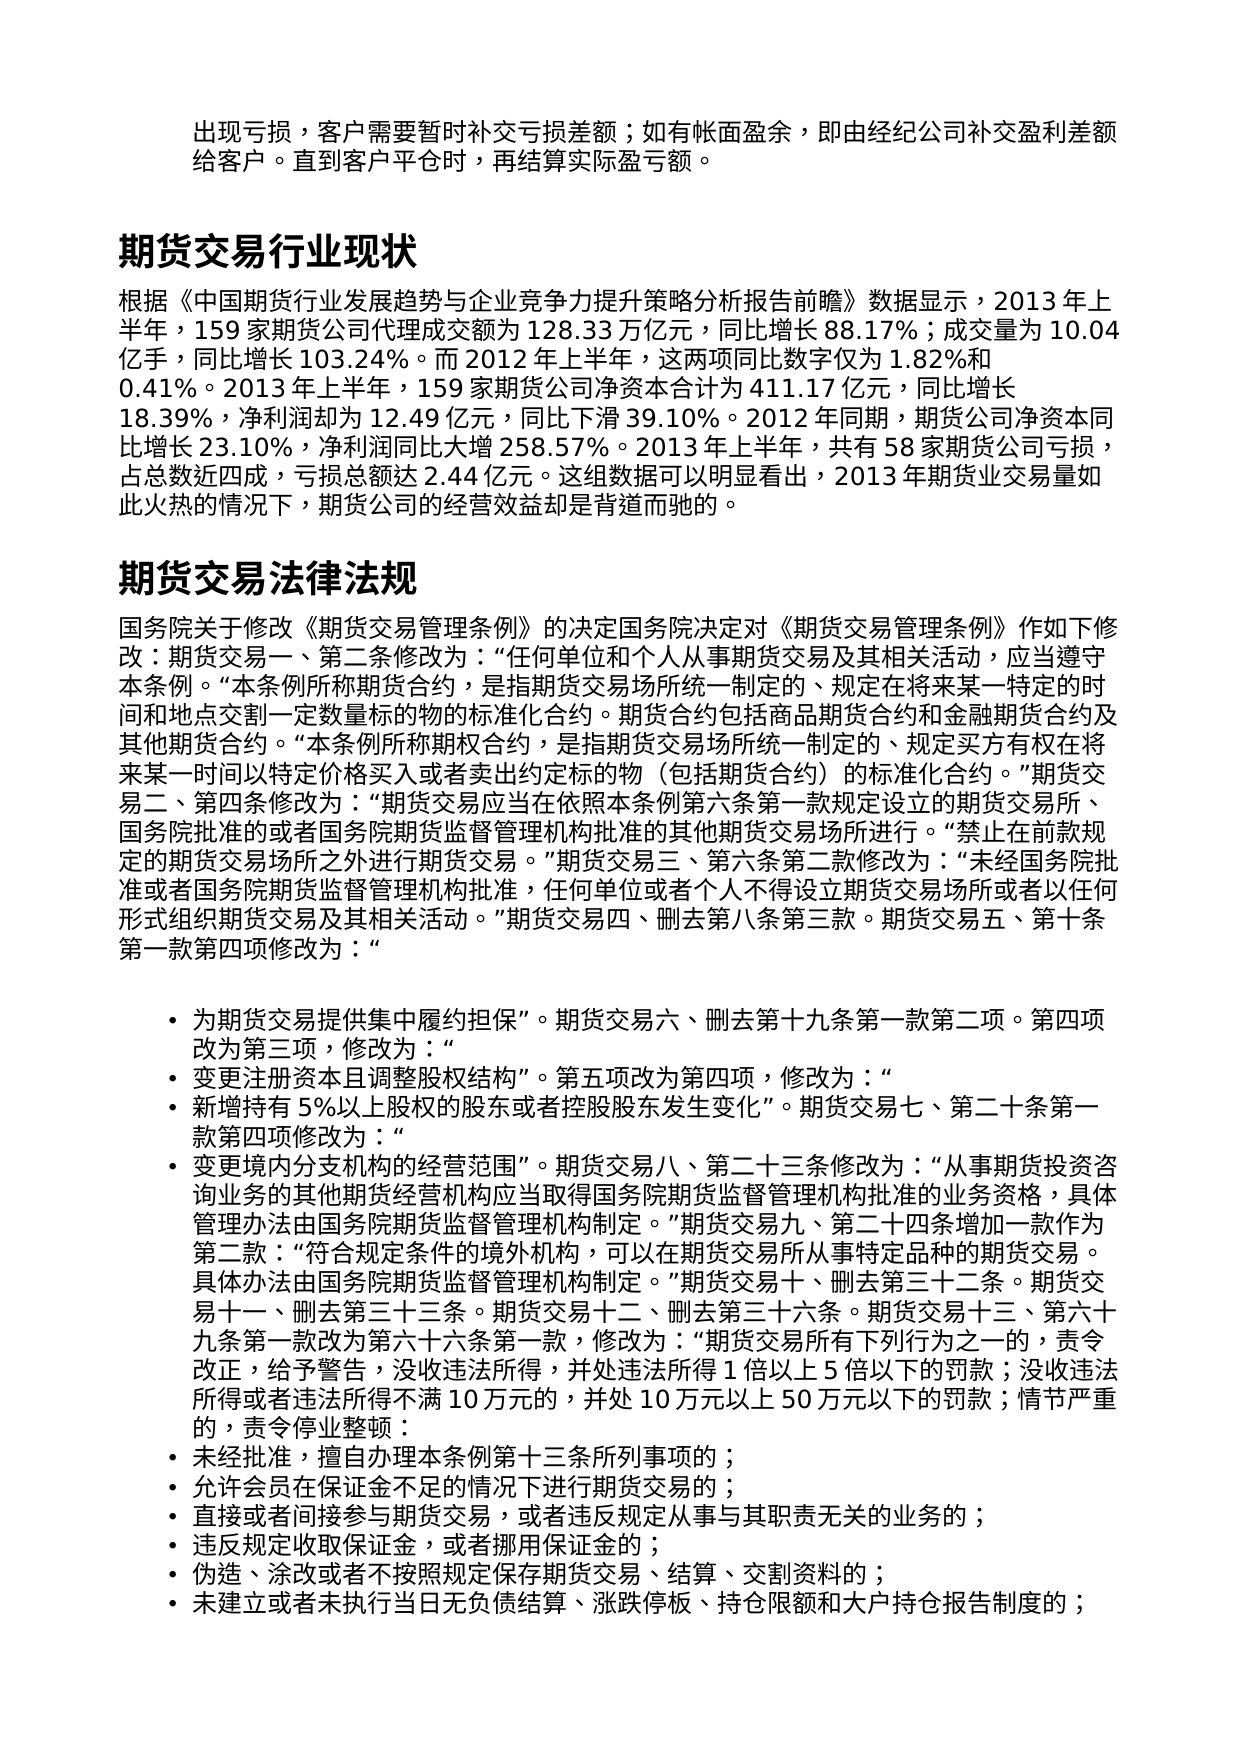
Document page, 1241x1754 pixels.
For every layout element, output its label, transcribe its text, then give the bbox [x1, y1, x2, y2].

list 新增持有5%以上股权的股东或者控股股东发生变化”。期货交易七、第二十条第一款第四项修改为：“ [177, 1093, 1122, 1152]
text 根据《中国期货行业发展趋势与企业竞争力提升策略分析报告前瞻》数据显示，2013年上半年，159家期货公司代理成交额为128.33万亿元，同比增长88.17%；成交量为10.04亿手，同比增长103.24%。而2012年上半年，这两项同比数字仅为1.82%和0.41%。2013年上半年，159家期货公司净资本合计为411.17亿元，同比增长18.39%，净利润却为12.49亿元，同比下滑39.10%。2012年同期，期货公司净资本同比增长23.10%，净利润同比大增258.57%。2013年上半年，共有58家期货公司亏损，占总数近四成，亏损总额达2.44亿元。这组数据可以明显看出，2013年期货业交易量如此火热的情况下，期货公司的经营效益却是背道而驰的。 [118, 287, 1122, 520]
list 直接或者间接参与期货交易，或者违反规定从事与其职责无关的业务的； [177, 1502, 1122, 1531]
subtitle 期货交易法律法规 [118, 558, 1122, 602]
list 为期货交易提供集中履约担保”。期货交易六、删去第十九条第一款第二项。第四项改为第三项，修改为：“ [177, 1006, 1122, 1064]
list 变更境内分支机构的经营范围”。期货交易八、第二十三条修改为：“从事期货投资咨询业务的其他期货经营机构应当取得国务院期货监督管理机构批准的业务资格，具体管理办法由国务院期货监督管理机构制定。”期货交易九、第二十四条增加一款作为第二款：“符合规定条件的境外机构，可以在期货交易所从事特定品种的期货交易。具体办法由国务院期货监督管理机构制定。”期货交易十、删去第三十二条。期货交易十一、删去第三十三条。期货交易十二、删去第三十六条。期货交易十三、第六十九条第一款改为第六十六条第一款，修改为：“期货交易所有下列行为之一的，责令改正，给予警告，没收违法所得，并处违法所得1倍以上5倍以下的罚款；没收违法所得或者违法所得不满10万元的，并处10万元以上50万元以下的罚款；情节严重的，责令停业整顿： [177, 1152, 1122, 1443]
list 出现亏损，客户需要暂时补交亏损差额；如有帐面盈余，即由经纪公司补交盈利差额给客户。直到客户平仓时，再结算实际盈亏额。 [177, 118, 1122, 176]
list 未经批准，擅自办理本条例第十三条所列事项的； [177, 1443, 1122, 1473]
list 伪造、涂改或者不按照规定保存期货交易、结算、交割资料的； [177, 1560, 1122, 1589]
list 变更注册资本且调整股权结构”。第五项改为第四项，修改为：“ [177, 1064, 1122, 1093]
list 未建立或者未执行当日无负债结算、涨跌停板、持仓限额和大户持仓报告制度的； [177, 1589, 1122, 1618]
list 违反规定收取保证金，或者挪用保证金的； [177, 1531, 1122, 1560]
text 国务院关于修改《期货交易管理条例》的决定国务院决定对《期货交易管理条例》作如下修改：期货交易一、第二条修改为：“任何单位和个人从事期货交易及其相关活动，应当遵守本条例。“本条例所称期货合约，是指期货交易场所统一制定的、规定在将来某一特定的时间和地点交割一定数量标的物的标准化合约。期货合约包括商品期货合约和金融期货合约及其他期货合约。“本条例所称期权合约，是指期货交易场所统一制定的、规定买方有权在将来某一时间以特定价格买入或者卖出约定标的物（包括期货合约）的标准化合约。”期货交易二、第四条修改为：“期货交易应当在依照本条例第六条第一款规定设立的期货交易所、国务院批准的或者国务院期货监督管理机构批准的其他期货交易场所进行。“禁止在前款规定的期货交易场所之外进行期货交易。”期货交易三、第六条第二款修改为：“未经国务院批准或者国务院期货监督管理机构批准，任何单位或者个人不得设立期货交易场所或者以任何形式组织期货交易及其相关活动。”期货交易四、删去第八条第三款。期货交易五、第十条第一款第四项修改为：“ [118, 614, 1122, 964]
subtitle 期货交易行业现状 [118, 231, 1122, 274]
list 允许会员在保证金不足的情况下进行期货交易的； [177, 1473, 1122, 1502]
